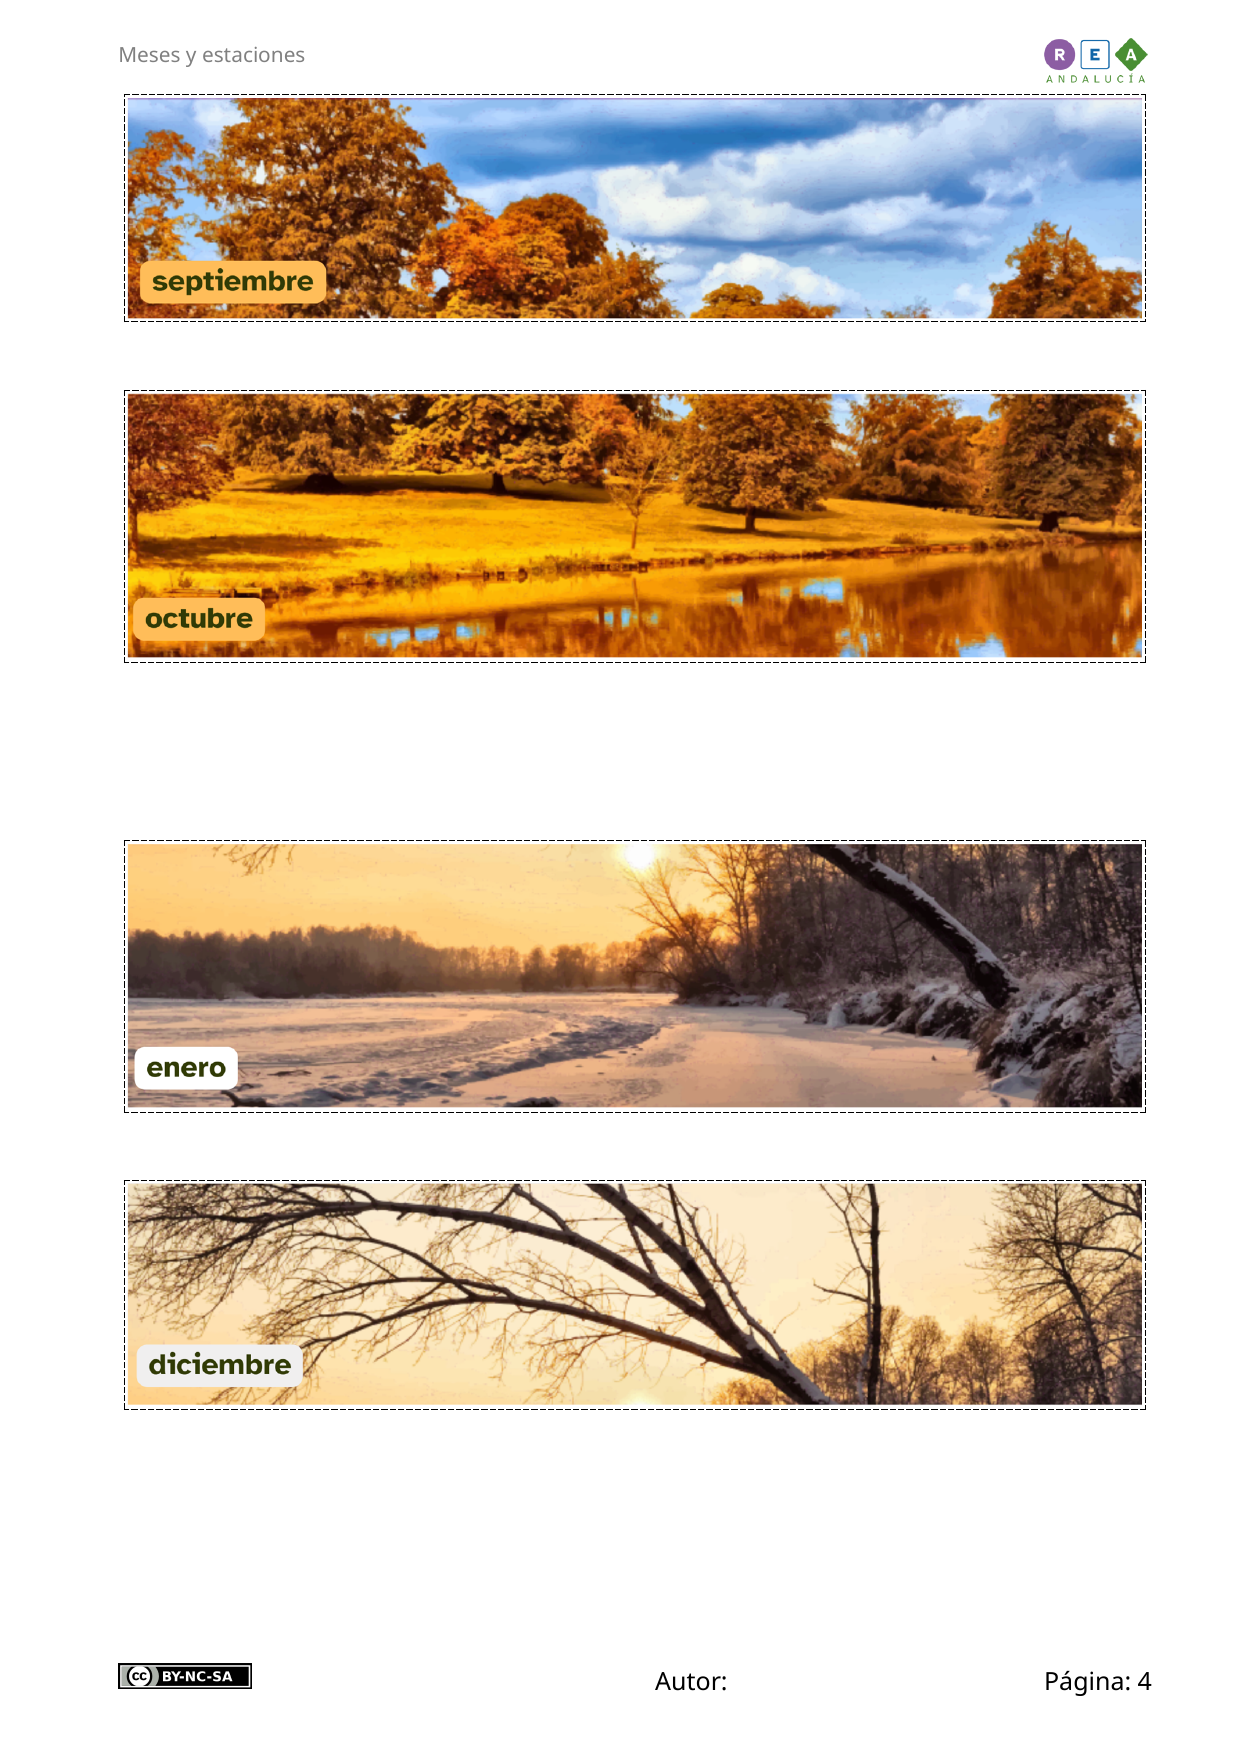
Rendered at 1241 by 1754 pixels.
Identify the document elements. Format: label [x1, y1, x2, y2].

picture [127, 1183, 1142, 1406]
table_cell [118, 384, 1152, 724]
picture [127, 98, 1142, 319]
picture [127, 393, 1142, 659]
table_cell [118, 1174, 1152, 1471]
picture [118, 1663, 536, 1698]
picture [1039, 33, 1152, 88]
table_cell [118, 89, 1152, 384]
picture [127, 844, 1142, 1109]
table_header [118, 835, 1152, 1174]
